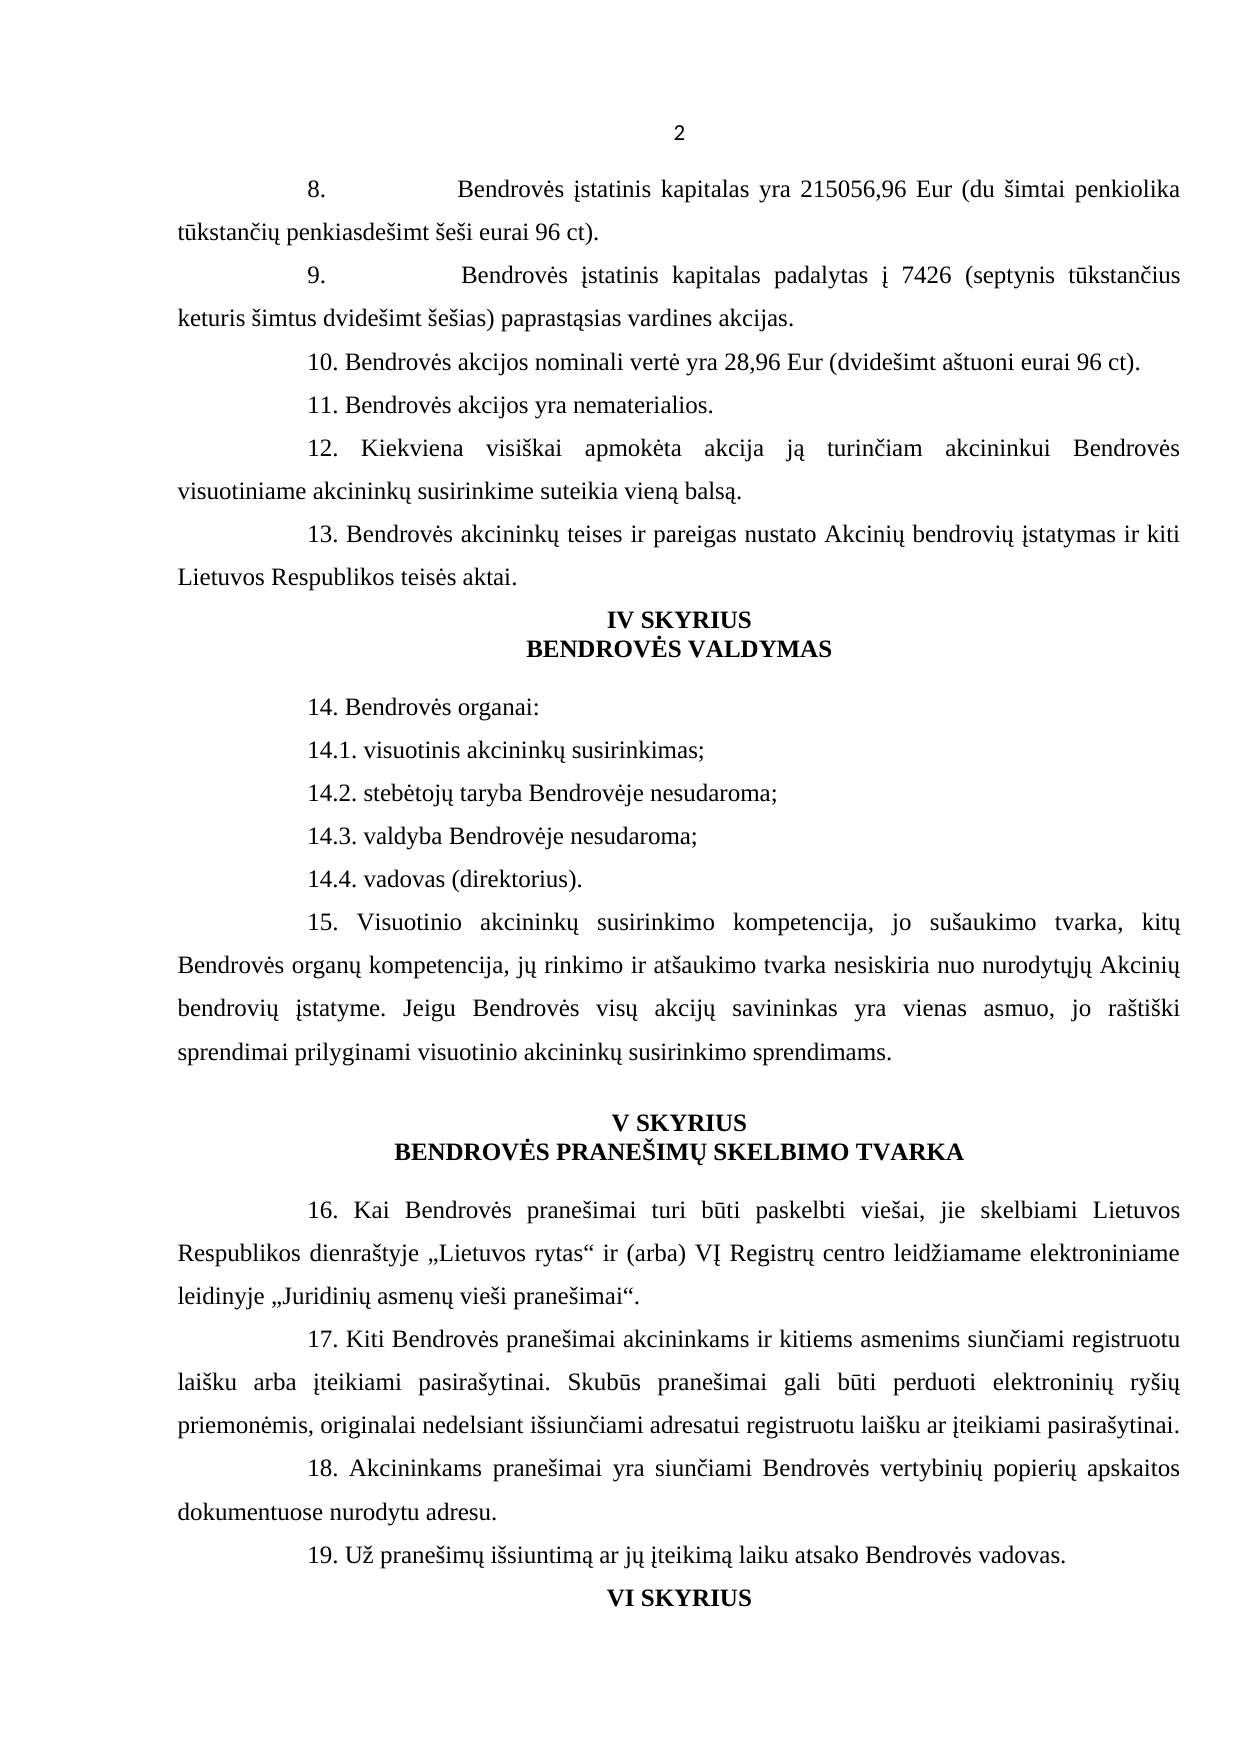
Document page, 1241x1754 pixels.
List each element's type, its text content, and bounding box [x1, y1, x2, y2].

text BENDROVĖS PRANEŠIMŲ SKELBIMO TVARKA [177, 1137, 1181, 1166]
text 10. Bendrovės akcijos nominali vertė yra 28,96 Eur (dvidešimt aštuoni eurai 96 ct). [177, 347, 1181, 375]
text 9. Bendrovės įstatinis kapitalas padalytas į 7426 (septynis tūkstančius keturis šimtus dvidešimt šešias) paprastąsias vardines akcijas. [177, 260, 1181, 332]
text 13. Bendrovės akcininkų teises ir pareigas nustato Akcinių bendrovių įstatymas ir kiti Lietuvos Respublikos teisės aktai. [177, 519, 1181, 591]
text 19. Už pranešimų išsiuntimą ar jų įteikimą laiku atsako Bendrovės vadovas. [177, 1540, 1181, 1568]
text 14.2. stebėtojų taryba Bendrovėje nesudaroma; [177, 778, 1181, 807]
text BENDROVĖS VALDYMAS [177, 634, 1181, 663]
text VI SKYRIUS [177, 1583, 1181, 1612]
text 15. Visuotinio akcininkų susirinkimo kompetencija, jo sušaukimo tvarka, kitų Bendrovės organų kompetencija, jų rinkimo ir atšaukimo tvarka nesiskiria nuo nurodytųjų Akcinių bendrovių įstatyme. Jeigu Bendrovės visų akcijų savininkas yra vienas asmuo, jo raštiški sprendimai prilyginami visuotinio akcininkų susirinkimo sprendimams. [177, 907, 1181, 1065]
text IV SKYRIUS [177, 605, 1181, 634]
text 16. Kai Bendrovės pranešimai turi būti paskelbti viešai, jie skelbiami Lietuvos Respublikos dienraštyje „Lietuvos rytas“ ir (arba) VĮ Registrų centro leidžiamame elektroniniame leidinyje „Juridinių asmenų vieši pranešimai“. [177, 1195, 1181, 1310]
text 11. Bendrovės akcijos yra nematerialios. [177, 390, 1181, 418]
text 14.3. valdyba Bendrovėje nesudaroma; [177, 821, 1181, 850]
text 14.1. visuotinis akcininkų susirinkimas; [177, 735, 1181, 763]
text 18. Akcininkams pranešimai yra siunčiami Bendrovės vertybinių popierių apskaitos dokumentuose nurodytu adresu. [177, 1453, 1181, 1525]
text 8. Bendrovės įstatinis kapitalas yra 215056,96 Eur (du šimtai penkiolika tūkstančių penkiasdešimt šeši eurai 96 ct). [177, 174, 1181, 246]
text 17. Kiti Bendrovės pranešimai akcininkams ir kitiems asmenims siunčiami registruotu laišku arba įteikiami pasirašytinai. Skubūs pranešimai gali būti perduoti elektroninių ryšių priemonėmis, originalai nedelsiant išsiunčiami adresatui registruotu laišku ar įteikiami pasirašytinai. [177, 1324, 1181, 1439]
text 14. Bendrovės organai: [177, 692, 1181, 720]
text 12. Kiekviena visiškai apmokėta akcija ją turinčiam akcininkui Bendrovės visuotiniame akcininkų susirinkime suteikia vieną balsą. [177, 433, 1181, 505]
text 14.4. vadovas (direktorius). [177, 864, 1181, 893]
text V SKYRIUS [177, 1108, 1181, 1137]
